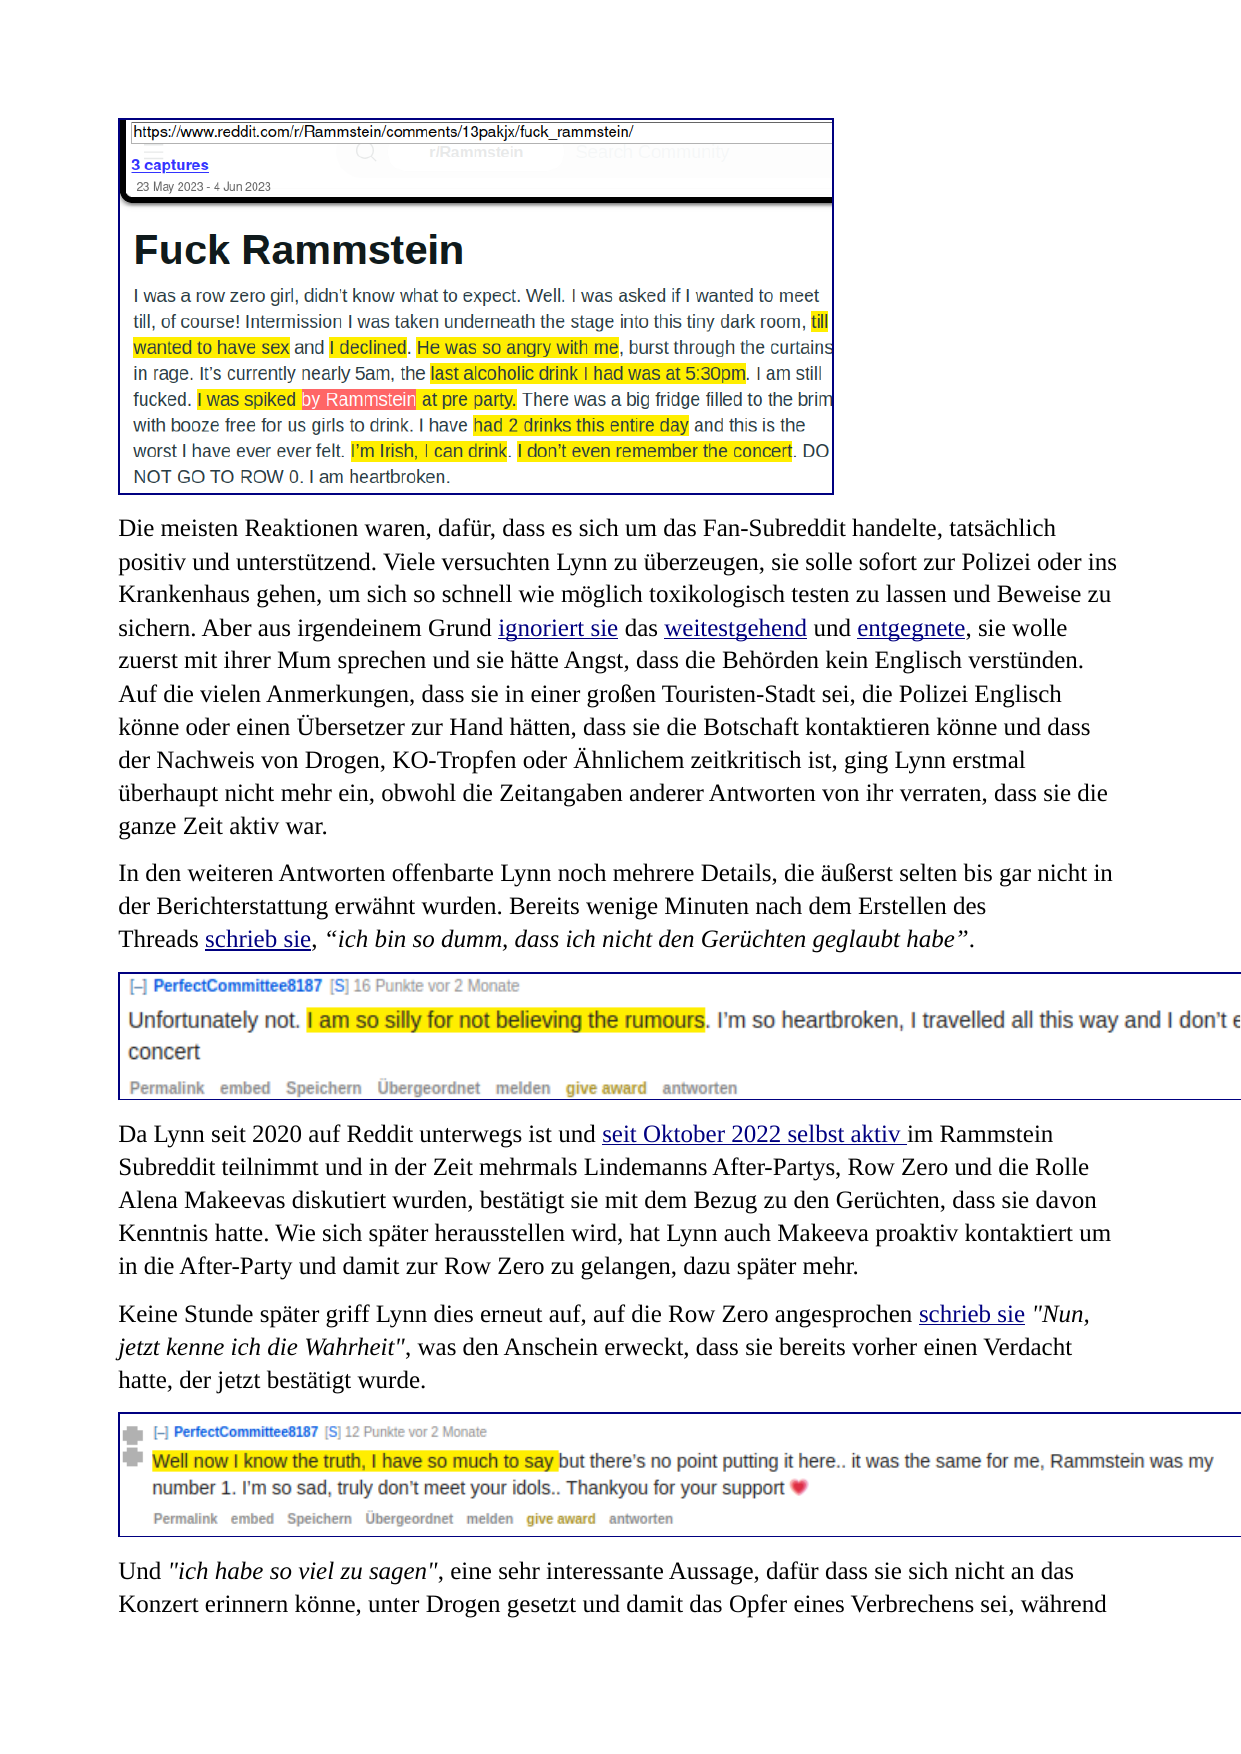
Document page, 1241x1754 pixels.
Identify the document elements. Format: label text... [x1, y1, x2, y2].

text Die meisten Reaktionen waren, dafür, dass es sich um das Fan-Subreddit handelte, tatsächlich positiv und unterstützend. Viele versuchten Lynn zu überzeugen, sie solle sofort zur Polizei oder ins Krankenhaus gehen, um sich so schnell wie möglich toxikologisch testen zu lassen und Beweise zu sichern. Aber aus irgendeinem Grund ignoriert sie das weitestgehend und entgegnete, sie wolle zuerst mit ihrer Mum sprechen und sie hätte Angst, dass die Behörden kein Englisch verstünden. Auf die vielen Anmerkungen, dass sie in einer großen Touristen-Stadt sei, die Polizei Englisch könne oder einen Übersetzer zur Hand hätten, dass sie die Botschaft kontaktieren könne und dass der Nachweis von Drogen, KO-Tropfen oder Ähnlichem zeitkritisch ist, ging Lynn erstmal überhaupt nicht mehr ein, obwohl die Zeitangaben anderer Antworten von ihr verraten, dass sie die ganze Zeit aktiv war. [118, 513, 1122, 839]
text In den weiteren Antworten offenbarte Lynn noch mehrere Details, die äußerst selten bis gar nicht in der Berichterstattung erwähnt wurden. Bereits wenige Minuten nach dem Erstellen des Threads schrieb sie, “ich bin so dumm, dass ich nicht den Gerüchten geglaubt habe”. [118, 858, 1122, 953]
text Da Lynn seit 2020 auf Reddit unterwegs ist und seit Oktober 2022 selbst aktiv im Rammstein Subreddit teilnimmt und in der Zeit mehrmals Lindemanns After-Partys, Row Zero und die Rolle Alena Makeevas diskutiert wurden, bestätigt sie mit dem Bezug zu den Gerüchten, dass sie davon Kenntnis hatte. Wie sich später herausstellen wird, hat Lynn auch Makeeva proaktiv kontaktiert um in die After-Party und damit zur Row Zero zu gelangen, dazu später mehr. [118, 1119, 1122, 1280]
picture [120, 974, 1241, 1099]
text Und "ich habe so viel zu sagen", eine sehr interessante Aussage, dafür dass sie sich nicht an das Konzert erinnern könne, unter Drogen gesetzt und damit das Opfer eines Verbrechens sei, während [118, 1556, 1122, 1618]
picture [120, 1414, 1241, 1536]
picture [120, 120, 832, 493]
text Keine Stunde später griff Lynn dies erneut auf, auf die Row Zero angesprochen schrieb sie "Nun, jetzt kenne ich die Wahrheit", was den Anschein erweckt, dass sie bereits vorher einen Verdacht hatte, der jetzt bestätigt wurde. [118, 1299, 1122, 1393]
